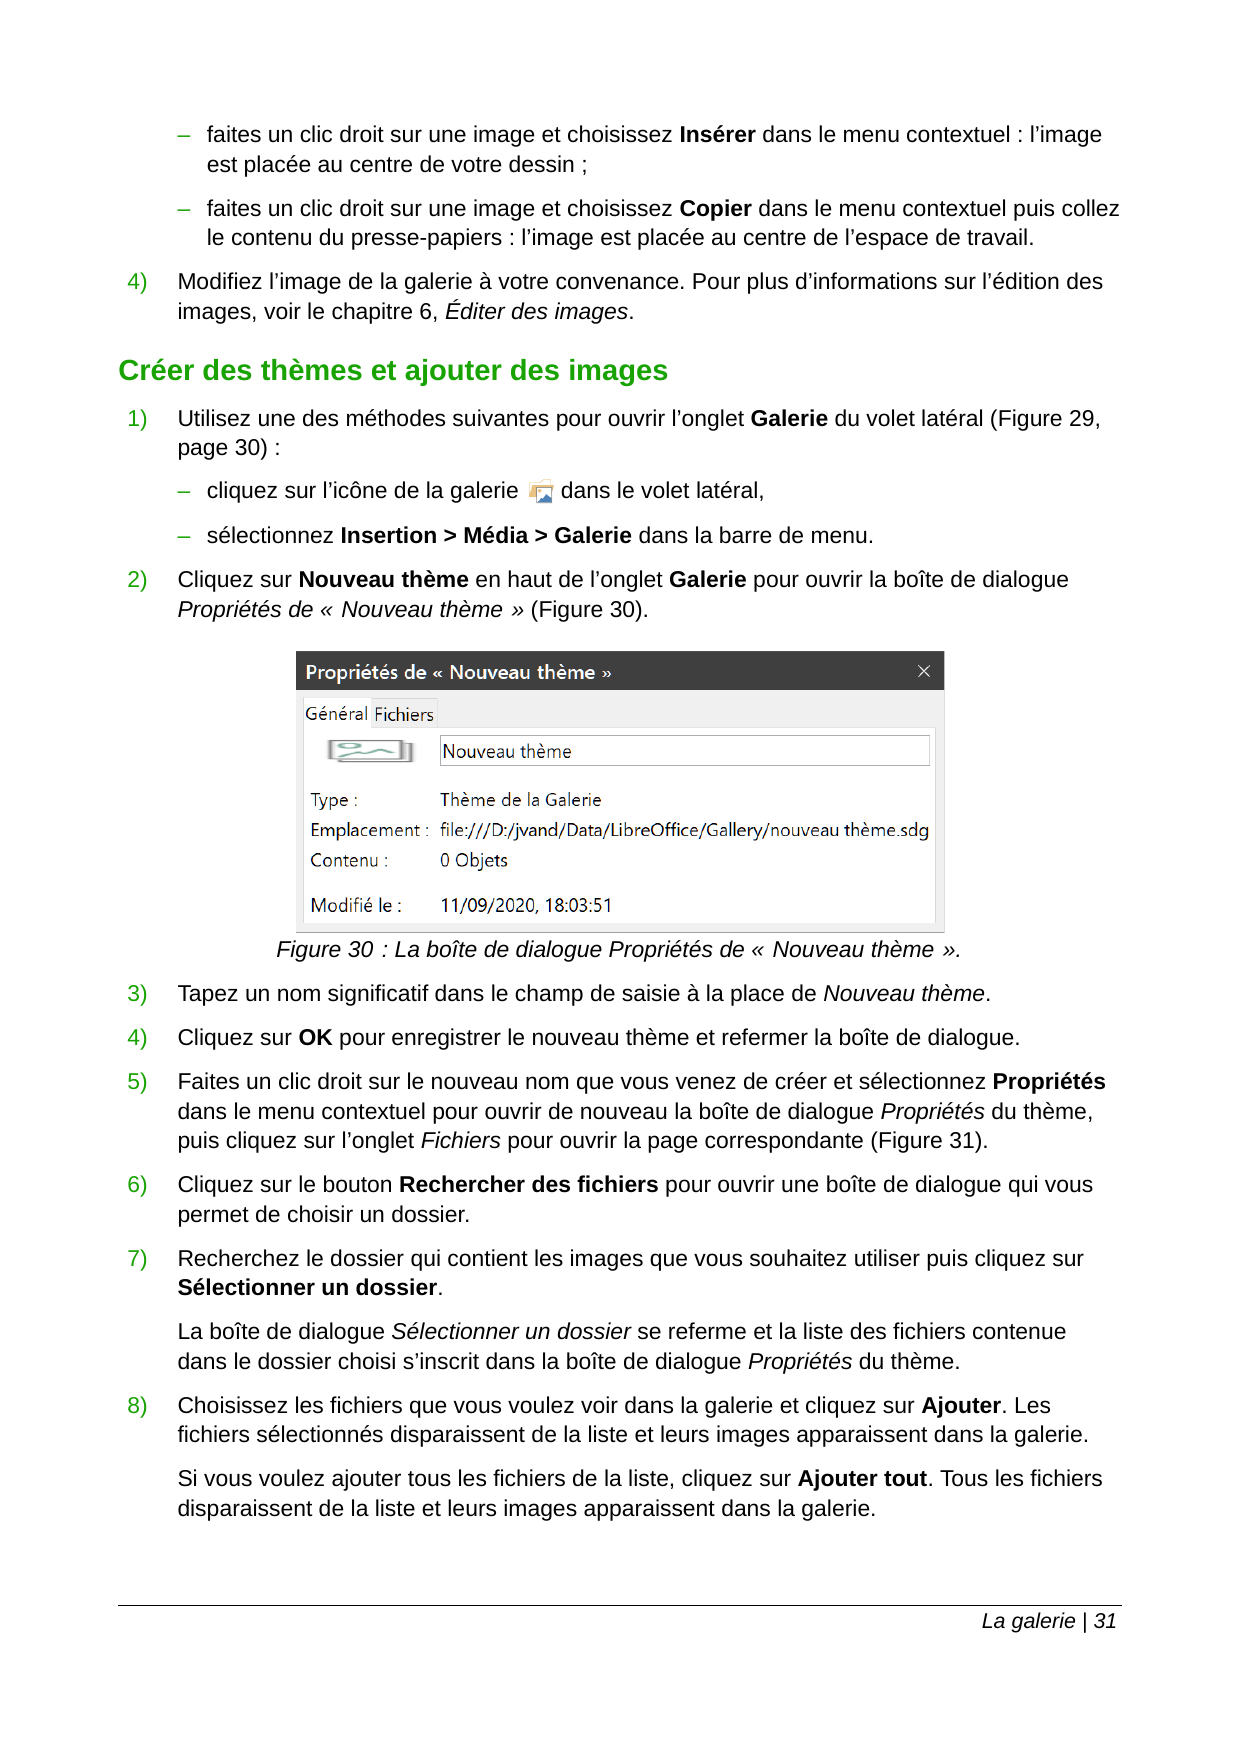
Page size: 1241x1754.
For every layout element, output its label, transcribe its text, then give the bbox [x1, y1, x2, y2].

list Choisissez les fichiers que vous voulez voir dans la galerie et cliquez sur Ajouter. Les fichiers sélectionnés disparaissent de la liste et leurs images apparaissent dans la galerie. [148, 1389, 1122, 1448]
list Tapez un nom significatif dans le champ de saisie à la place de Nouveau thème. [148, 977, 1122, 1006]
list Modifiez l’image de la galerie à votre convenance. Pour plus d’informations sur l’édition des images, voir le chapitre 6, Éditer des images. [148, 265, 1122, 324]
text Figure 30 : La boîte de dialogue Propriétés de « Nouveau thème ». [118, 933, 1122, 962]
list dans le volet latéral, [555, 475, 1122, 504]
list Si vous voulez ajouter tous les fichiers de la liste, cliquez sur Ajouter tout. Tous les fichiers disparaissent de la liste et leurs images apparaissent dans la galerie. [148, 1462, 1122, 1521]
list Recherchez le dossier qui contient les images que vous souhaitez utiliser puis cliquez sur Sélectionner un dossier. [148, 1242, 1122, 1301]
list Cliquez sur OK pour enregistrer le nouveau thème et refermer la boîte de dialogue. [148, 1021, 1122, 1050]
list Cliquez sur le bouton Rechercher des fichiers pour ouvrir une boîte de dialogue qui vous permet de choisir un dossier. [148, 1168, 1122, 1227]
picture [296, 651, 945, 933]
list Faites un clic droit sur le nouveau nom que vous venez de créer et sélectionnez Propriétés dans le menu contextuel pour ouvrir de nouveau la boîte de dialogue Propriétés du thème, puis cliquez sur l’onglet Fichiers pour ouvrir la page correspondante (Figure 31). [148, 1065, 1122, 1153]
list Utilisez une des méthodes suivantes pour ouvrir l’onglet Galerie du volet latéral (Figure 29, page 30) : [148, 401, 1122, 460]
subtitle Créer des thèmes et ajouter des images [118, 353, 1122, 387]
picture [525, 475, 555, 505]
list faites un clic droit sur une image et choisissez Insérer dans le menu contextuel : l’image est placée au centre de votre dessin ; [177, 118, 1122, 177]
list sélectionnez Insertion > Média > Galerie dans la barre de menu. [177, 519, 1122, 548]
list La boîte de dialogue Sélectionner un dossier se referme et la liste des fichiers contenue dans le dossier choisi s’inscrit dans la boîte de dialogue Propriétés du thème. [148, 1315, 1122, 1374]
list Cliquez sur Nouveau thème en haut de l’onglet Galerie pour ouvrir la boîte de dialogue Propriétés de « Nouveau thème » (Figure 30). [148, 563, 1122, 622]
list cliquez sur l’icône de la galerie [177, 475, 525, 504]
list faites un clic droit sur une image et choisissez Copier dans le menu contextuel puis collez le contenu du presse-papiers : l’image est placée au centre de l’espace de travail. [177, 192, 1122, 251]
